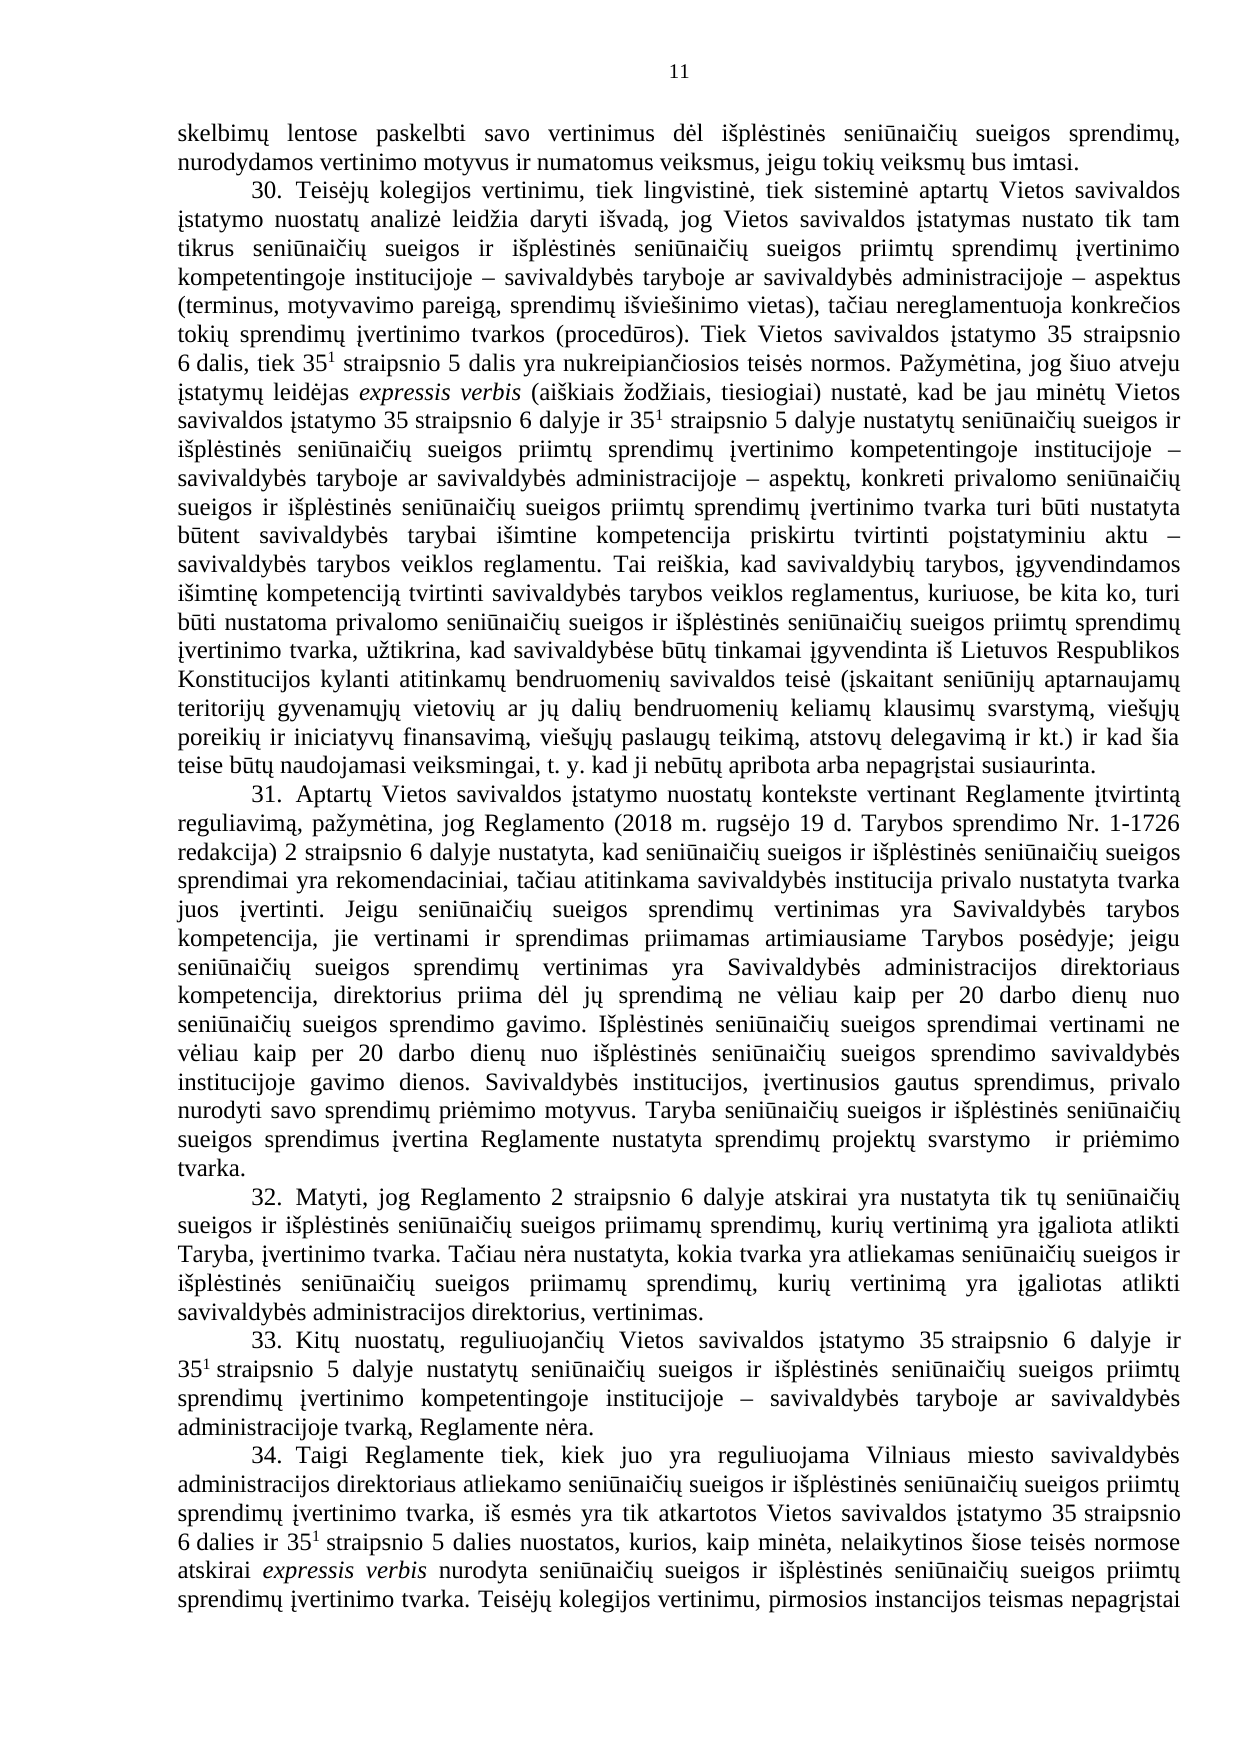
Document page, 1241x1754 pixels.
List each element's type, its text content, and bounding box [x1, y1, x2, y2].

text 34. Taigi Reglamente tiek, kiek juo yra reguliuojama Vilniaus miesto savivaldybės administracijos direktoriaus atliekamo seniūnaičių sueigos ir išplėstinės seniūnaičių sueigos priimtų sprendimų įvertinimo tvarka, iš esmės yra tik atkartotos Vietos savivaldos įstatymo 35 straipsnio 6 dalies ir 351 straipsnio 5 dalies nuostatos, kurios, kaip minėta, nelaikytinos šiose teisės normose atskirai expressis verbis nurodyta seniūnaičių sueigos ir išplėstinės seniūnaičių sueigos priimtų sprendimų įvertinimo tvarka. Teisėjų kolegijos vertinimu, pirmosios instancijos teismas nepagrįstai [177, 1441, 1181, 1613]
text 30. Teisėjų kolegijos vertinimu, tiek lingvistinė, tiek sisteminė aptartų Vietos savivaldos įstatymo nuostatų analizė leidžia daryti išvadą, jog Vietos savivaldos įstatymas nustato tik tam tikrus seniūnaičių sueigos ir išplėstinės seniūnaičių sueigos priimtų sprendimų įvertinimo kompetentingoje institucijoje – savivaldybės taryboje ar savivaldybės administracijoje – aspektus (terminus, motyvavimo pareigą, sprendimų išviešinimo vietas), tačiau nereglamentuoja konkrečios tokių sprendimų įvertinimo tvarkos (procedūros). Tiek Vietos savivaldos įstatymo 35 straipsnio 6 dalis, tiek 351 straipsnio 5 dalis yra nukreipiančiosios teisės normos. Pažymėtina, jog šiuo atveju įstatymų leidėjas expressis verbis (aiškiais žodžiais, tiesiogiai) nustatė, kad be jau minėtų Vietos savivaldos įstatymo 35 straipsnio 6 dalyje ir 351 straipsnio 5 dalyje nustatytų seniūnaičių sueigos ir išplėstinės seniūnaičių sueigos priimtų sprendimų įvertinimo kompetentingoje institucijoje – savivaldybės taryboje ar savivaldybės administracijoje – aspektų, konkreti privalomo seniūnaičių sueigos ir išplėstinės seniūnaičių sueigos priimtų sprendimų įvertinimo tvarka turi būti nustatyta būtent savivaldybės tarybai išimtine kompetencija priskirtu tvirtinti poįstatyminiu aktu – savivaldybės tarybos veiklos reglamentu. Tai reiškia, kad savivaldybių tarybos, įgyvendindamos išimtinę kompetenciją tvirtinti savivaldybės tarybos veiklos reglamentus, kuriuose, be kita ko, turi būti nustatoma privalomo seniūnaičių sueigos ir išplėstinės seniūnaičių sueigos priimtų sprendimų įvertinimo tvarka, užtikrina, kad savivaldybėse būtų tinkamai įgyvendinta iš Lietuvos Respublikos Konstitucijos kylanti atitinkamų bendruomenių savivaldos teisė (įskaitant seniūnijų aptarnaujamų teritorijų gyvenamųjų vietovių ar jų dalių bendruomenių keliamų klausimų svarstymą, viešųjų poreikių ir iniciatyvų finansavimą, viešųjų paslaugų teikimą, atstovų delegavimą ir kt.) ir kad šia teise būtų naudojamasi veiksmingai, t. y. kad ji nebūtų apribota arba nepagrįstai susiaurinta. [177, 176, 1181, 779]
text 31. Aptartų Vietos savivaldos įstatymo nuostatų kontekste vertinant Reglamente įtvirtintą reguliavimą, pažymėtina, jog Reglamento (2018 m. rugsėjo 19 d. Tarybos sprendimo Nr. 1-1726 redakcija) 2 straipsnio 6 dalyje nustatyta, kad seniūnaičių sueigos ir išplėstinės seniūnaičių sueigos sprendimai yra rekomendaciniai, tačiau atitinkama savivaldybės institucija privalo nustatyta tvarka juos įvertinti. Jeigu seniūnaičių sueigos sprendimų vertinimas yra Savivaldybės tarybos kompetencija, jie vertinami ir sprendimas priimamas artimiausiame Tarybos posėdyje; jeigu seniūnaičių sueigos sprendimų vertinimas yra Savivaldybės administracijos direktoriaus kompetencija, direktorius priima dėl jų sprendimą ne vėliau kaip per 20 darbo dienų nuo seniūnaičių sueigos sprendimo gavimo. Išplėstinės seniūnaičių sueigos sprendimai vertinami ne vėliau kaip per 20 darbo dienų nuo išplėstinės seniūnaičių sueigos sprendimo savivaldybės institucijoje gavimo dienos. Savivaldybės institucijos, įvertinusios gautus sprendimus, privalo nurodyti savo sprendimų priėmimo motyvus. Taryba seniūnaičių sueigos ir išplėstinės seniūnaičių sueigos sprendimus įvertina Reglamente nustatyta sprendimų projektų svarstymo ir priėmimo tvarka. [177, 779, 1181, 1182]
text 33. Kitų nuostatų, reguliuojančių Vietos savivaldos įstatymo 35 straipsnio 6 dalyje ir 351 straipsnio 5 dalyje nustatytų seniūnaičių sueigos ir išplėstinės seniūnaičių sueigos priimtų sprendimų įvertinimo kompetentingoje institucijoje – savivaldybės taryboje ar savivaldybės administracijoje tvarką, Reglamente nėra. [177, 1326, 1181, 1441]
text skelbimų lentose paskelbti savo vertinimus dėl išplėstinės seniūnaičių sueigos sprendimų, nurodydamos vertinimo motyvus ir numatomus veiksmus, jeigu tokių veiksmų bus imtasi. [177, 118, 1181, 176]
text 32. Matyti, jog Reglamento 2 straipsnio 6 dalyje atskirai yra nustatyta tik tų seniūnaičių sueigos ir išplėstinės seniūnaičių sueigos priimamų sprendimų, kurių vertinimą yra įgaliota atlikti Taryba, įvertinimo tvarka. Tačiau nėra nustatyta, kokia tvarka yra atliekamas seniūnaičių sueigos ir išplėstinės seniūnaičių sueigos priimamų sprendimų, kurių vertinimą yra įgaliotas atlikti savivaldybės administracijos direktorius, vertinimas. [177, 1182, 1181, 1326]
